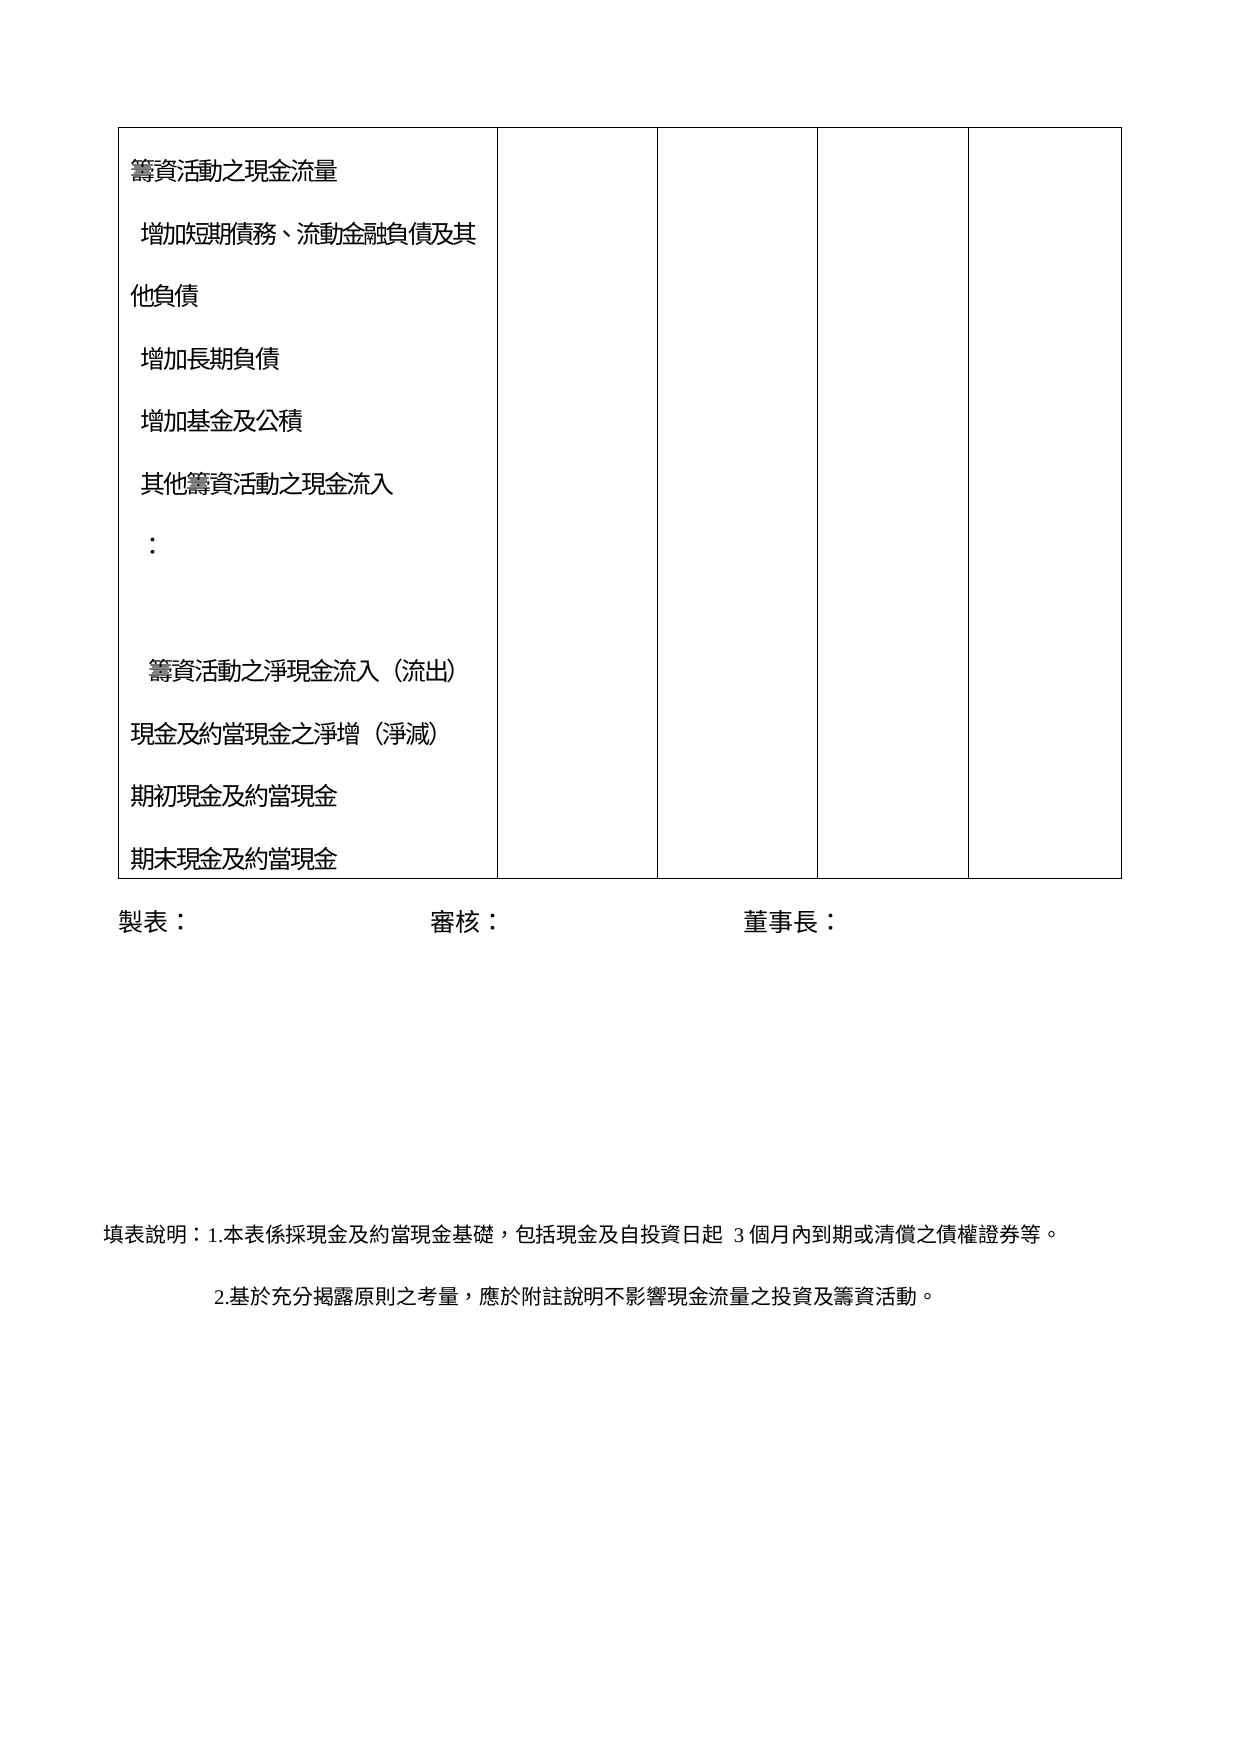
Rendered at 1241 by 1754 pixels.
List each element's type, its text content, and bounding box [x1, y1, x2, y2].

text 填表說明：1.本表係採現金及約當現金基礎，包括現金及自投資日起 3 個月內到期或清償之債權證券等。 [103, 1192, 1122, 1254]
text 製表： 審核： 董事長： [118, 879, 1122, 942]
table_cell [498, 128, 657, 878]
text 2.基於充分揭露原則之考量，應於附註說明不影響現金流量之投資及籌資活動。 [131, 1254, 1122, 1317]
table_cell [658, 128, 817, 878]
table_cell [969, 128, 1121, 878]
table_cell 籌資活動之現金流量 增加短期債務、流動金融負債及其他負債 增加長期負債 增加基金及公積 其他籌資活動之現金流入 ： 籌資活動之淨現金流入（流出） 現金及約當現金之淨增（淨減） 期初現金及約當現金 期末現金及約當現金 [119, 128, 497, 878]
table_cell [818, 128, 968, 878]
